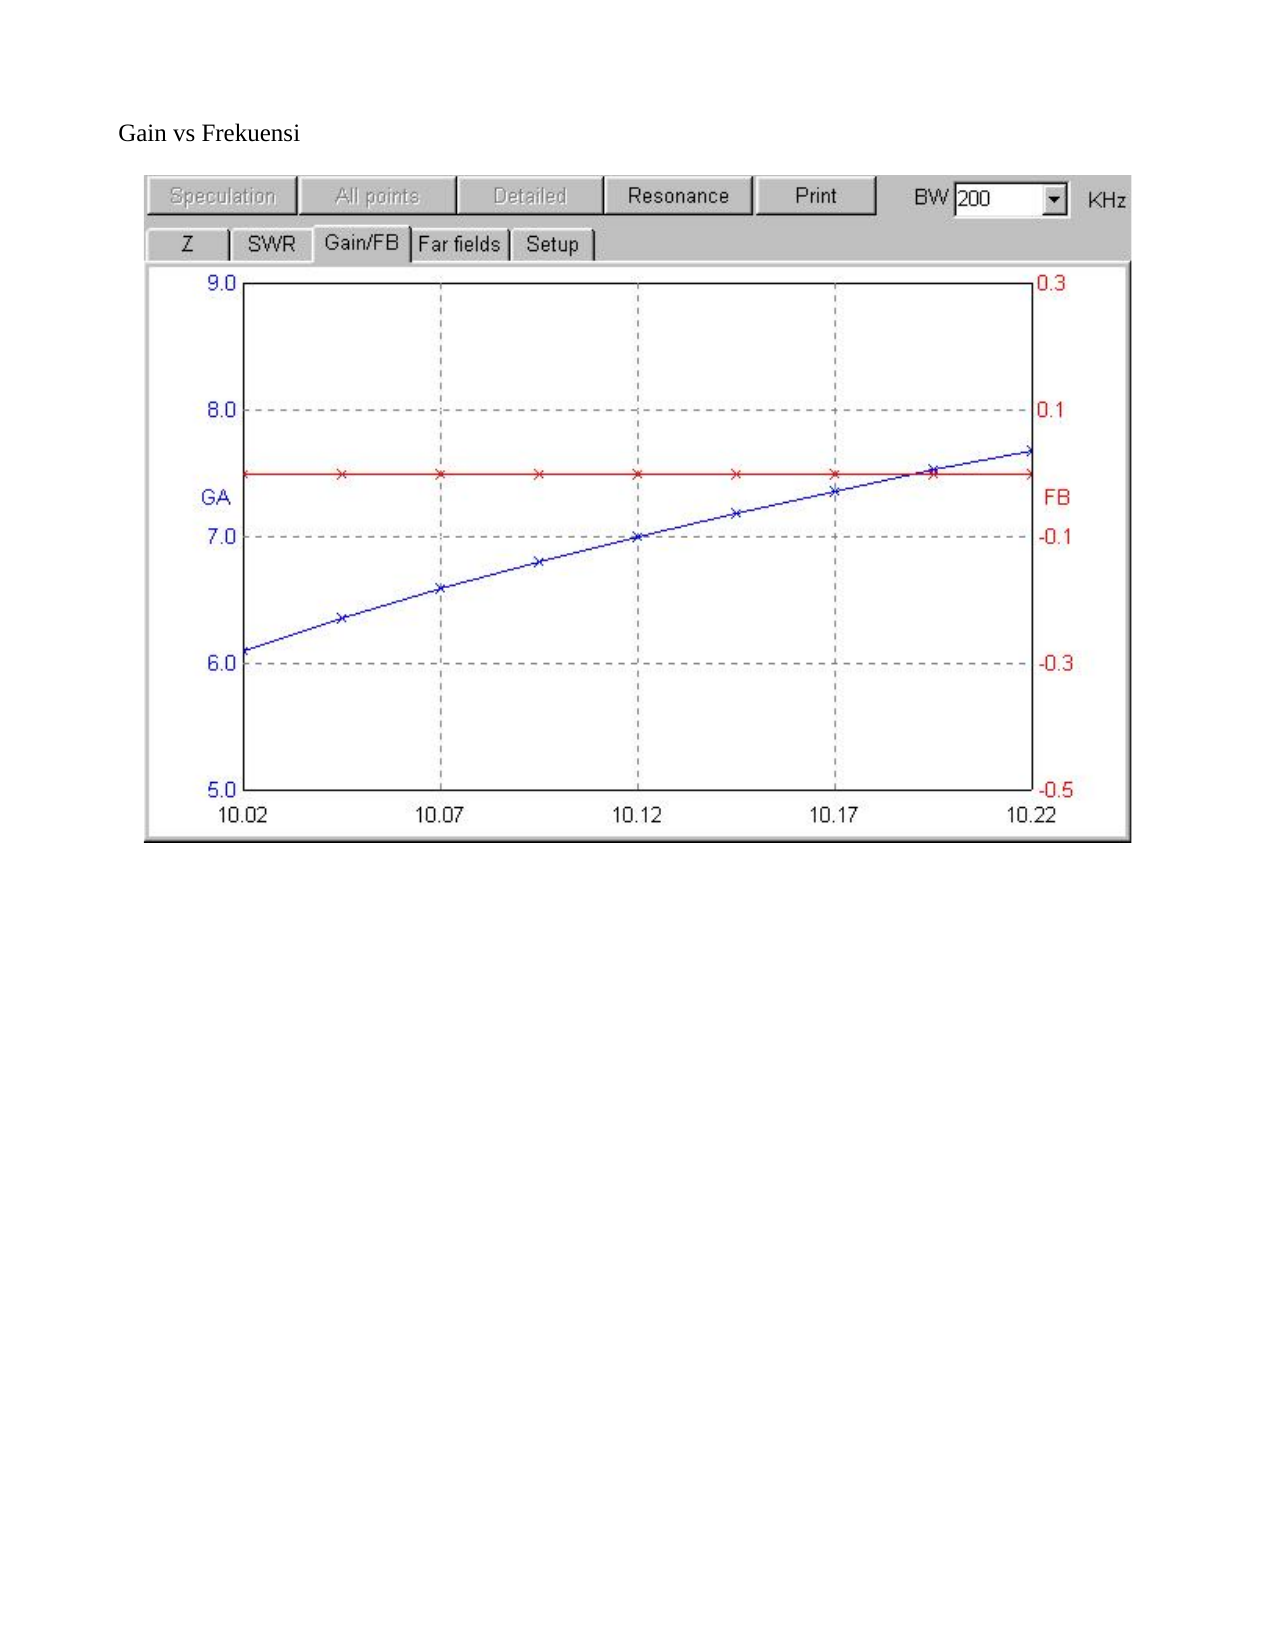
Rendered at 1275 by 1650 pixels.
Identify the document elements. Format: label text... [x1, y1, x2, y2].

text Gain vs Frekuensi [118, 118, 1157, 147]
picture [143, 175, 1132, 843]
